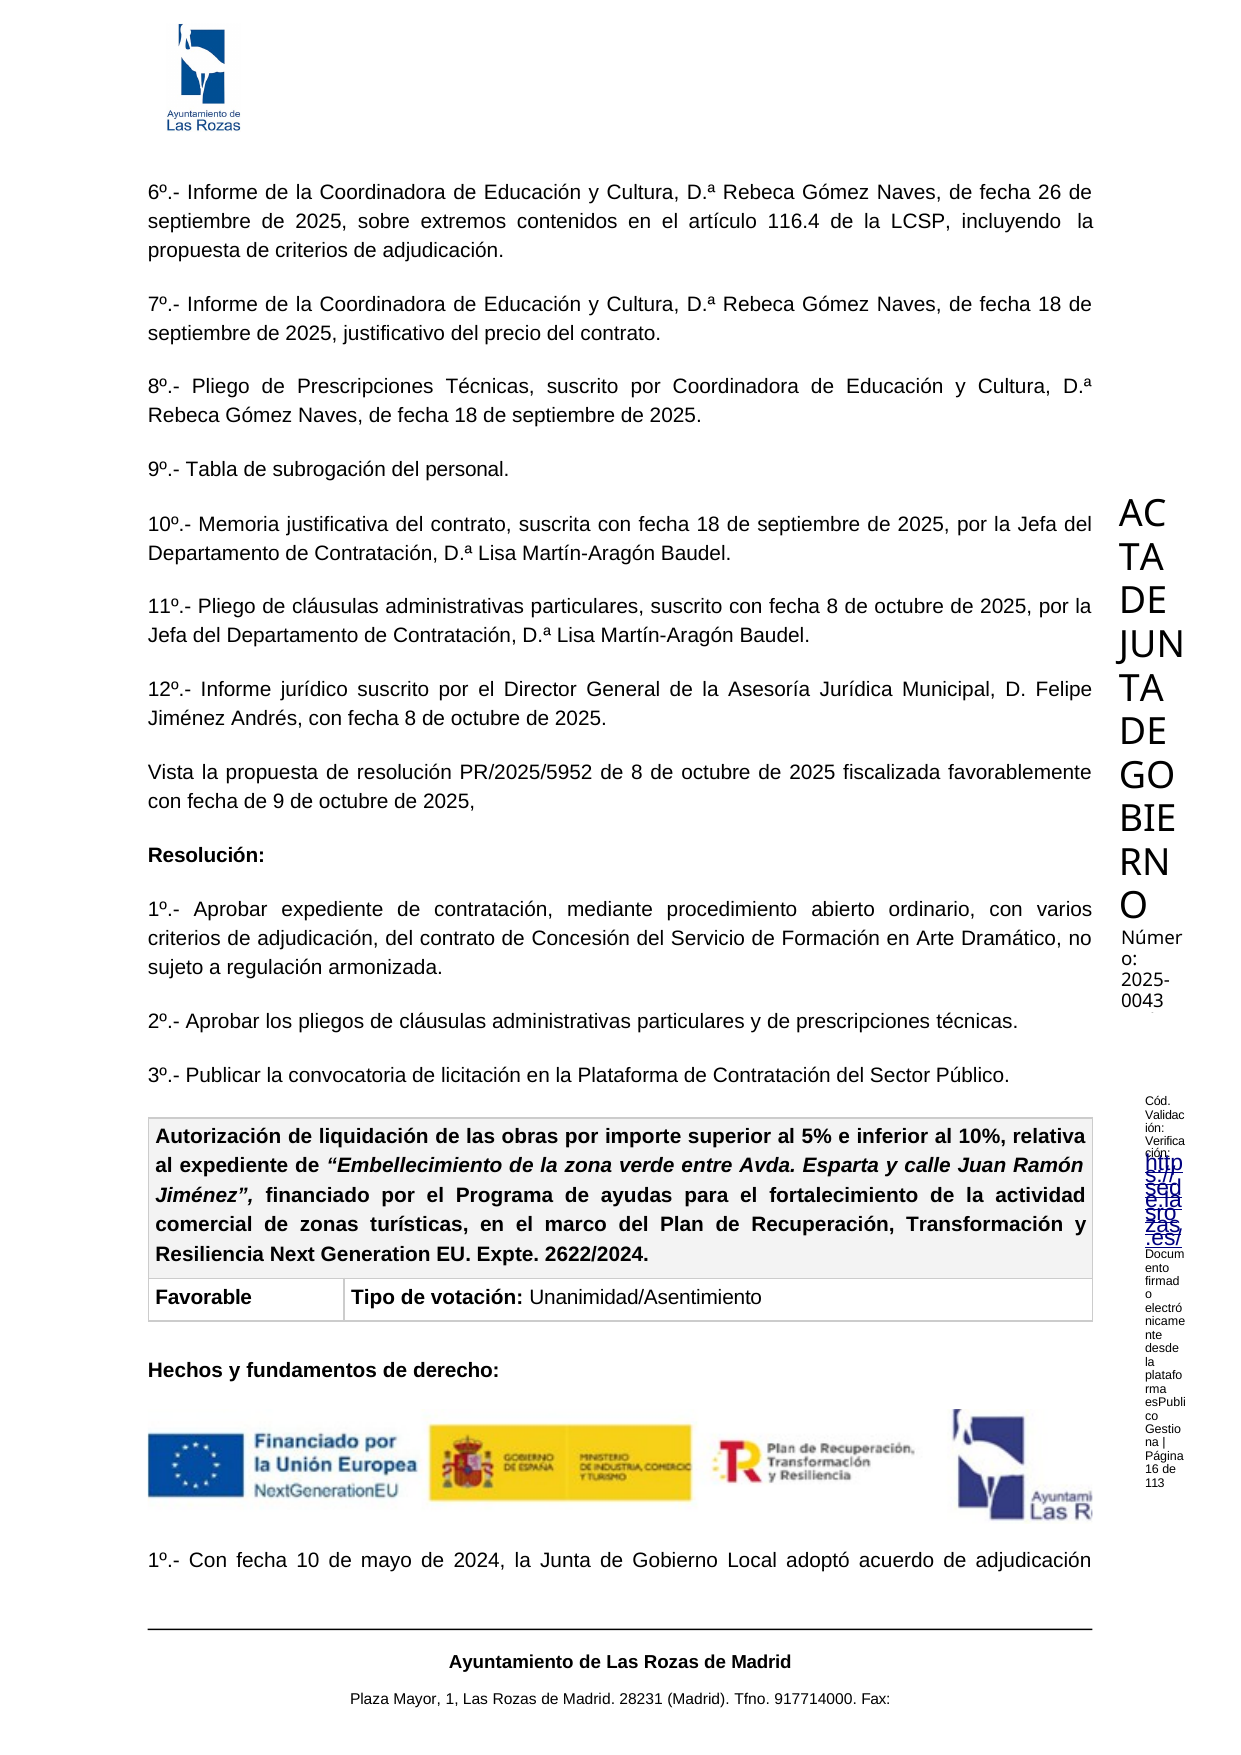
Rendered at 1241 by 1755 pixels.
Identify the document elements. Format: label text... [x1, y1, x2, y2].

text Número: 2025-0043 Fecha: 29/10/2025 [1121, 927, 1185, 1013]
text 1º.- Con fecha 10 de mayo de 2024, la Junta de Gobierno Local adoptó acuerdo de adjudicación [148, 1547, 1093, 1571]
table_cell Tipo de votación: Unanimidad/Asentimiento [345, 1279, 1092, 1320]
text 1º.- Aprobar expediente de contratación, mediante procedimiento abierto ordinario, con varios criterios de adjudicación, del contrato de Concesión del Servicio de Formación en Arte Dramático, no sujeto a regulación armonizada. [148, 897, 1093, 979]
text [1143, 1093, 1186, 1637]
text Documento firmado electrónicamente desde la plataforma esPublico Gestiona | Página 16 de 113 [1145, 1248, 1186, 1490]
text Verificación: https://sede.lasrozas.es/ [1145, 1135, 1186, 1248]
text 9º.- Tabla de subrogación del personal. [148, 457, 1182, 481]
table_header Autorización de liquidación de las obras por importe superior al 5% e inferior al 10%, relativa al expediente de “Embellecimiento de la zona verde entre Avda. Esparta y calle Juan Ramón Jiménez”, financiado por el Programa de ayudas para el fortalecimiento de la actividad comercial de zonas turísticas, en el marco del Plan de Recuperación, Transformación y Resiliencia Next Generation EU. Expte. 2622/2024. [149, 1119, 1092, 1278]
text 2º.- Aprobar los pliegos de cláusulas administrativas particulares y de prescripciones técnicas. 3º.- Publicar la convocatoria de licitación en la Plataforma de Contratación del Sector Público. [148, 1009, 1019, 1087]
text ACTA DE JUNTA DE GOBIERNO [1119, 492, 1185, 927]
subtitle Hechos y fundamentos de derecho: [148, 1357, 1143, 1381]
text 10º.- Memoria justificativa del contrato, suscrita con fecha 18 de septiembre de 2025, por la Jefa del Departamento de Contratación, D.ª Lisa Martín-Aragón Baudel. [148, 511, 1093, 564]
text Cód. Validación: [1145, 1095, 1186, 1135]
text 8º.- Pliego de Prescripciones Técnicas, suscrito por Coordinadora de Educación y Cultura, D.ª Rebeca Gómez Naves, de fecha 18 de septiembre de 2025. [148, 374, 1093, 427]
text 7º.- Informe de la Coordinadora de Educación y Cultura, D.ª Rebeca Gómez Naves, de fecha 18 de septiembre de 2025, justificativo del precio del contrato. [148, 291, 1093, 344]
table_cell Favorable [149, 1279, 343, 1320]
text 11º.- Pliego de cláusulas administrativas particulares, suscrito con fecha 8 de octubre de 2025, por la Jefa del Departamento de Contratación, D.ª Lisa Martín-Aragón Baudel. [148, 594, 1093, 647]
text 12º.- Informe jurídico suscrito por el Director General de la Asesoría Jurídica Municipal, D. Felipe Jiménez Andrés, con fecha 8 de octubre de 2025. [148, 677, 1093, 730]
text Vista la propuesta de resolución PR/2025/5952 de 8 de octubre de 2025 fiscalizada favorablemente con fecha de 9 de octubre de 2025, [148, 760, 1093, 813]
subtitle Resolución: [148, 843, 1117, 867]
text 6º.- Informe de la Coordinadora de Educación y Cultura, D.ª Rebeca Gómez Naves, de fecha 26 de septiembre de 2025, sobre extremos contenidos en el artículo 116.4 de la LCSP, incluyendo la propuesta de criterios de adjudicación. [148, 179, 1093, 261]
text [1117, 664, 1121, 1013]
